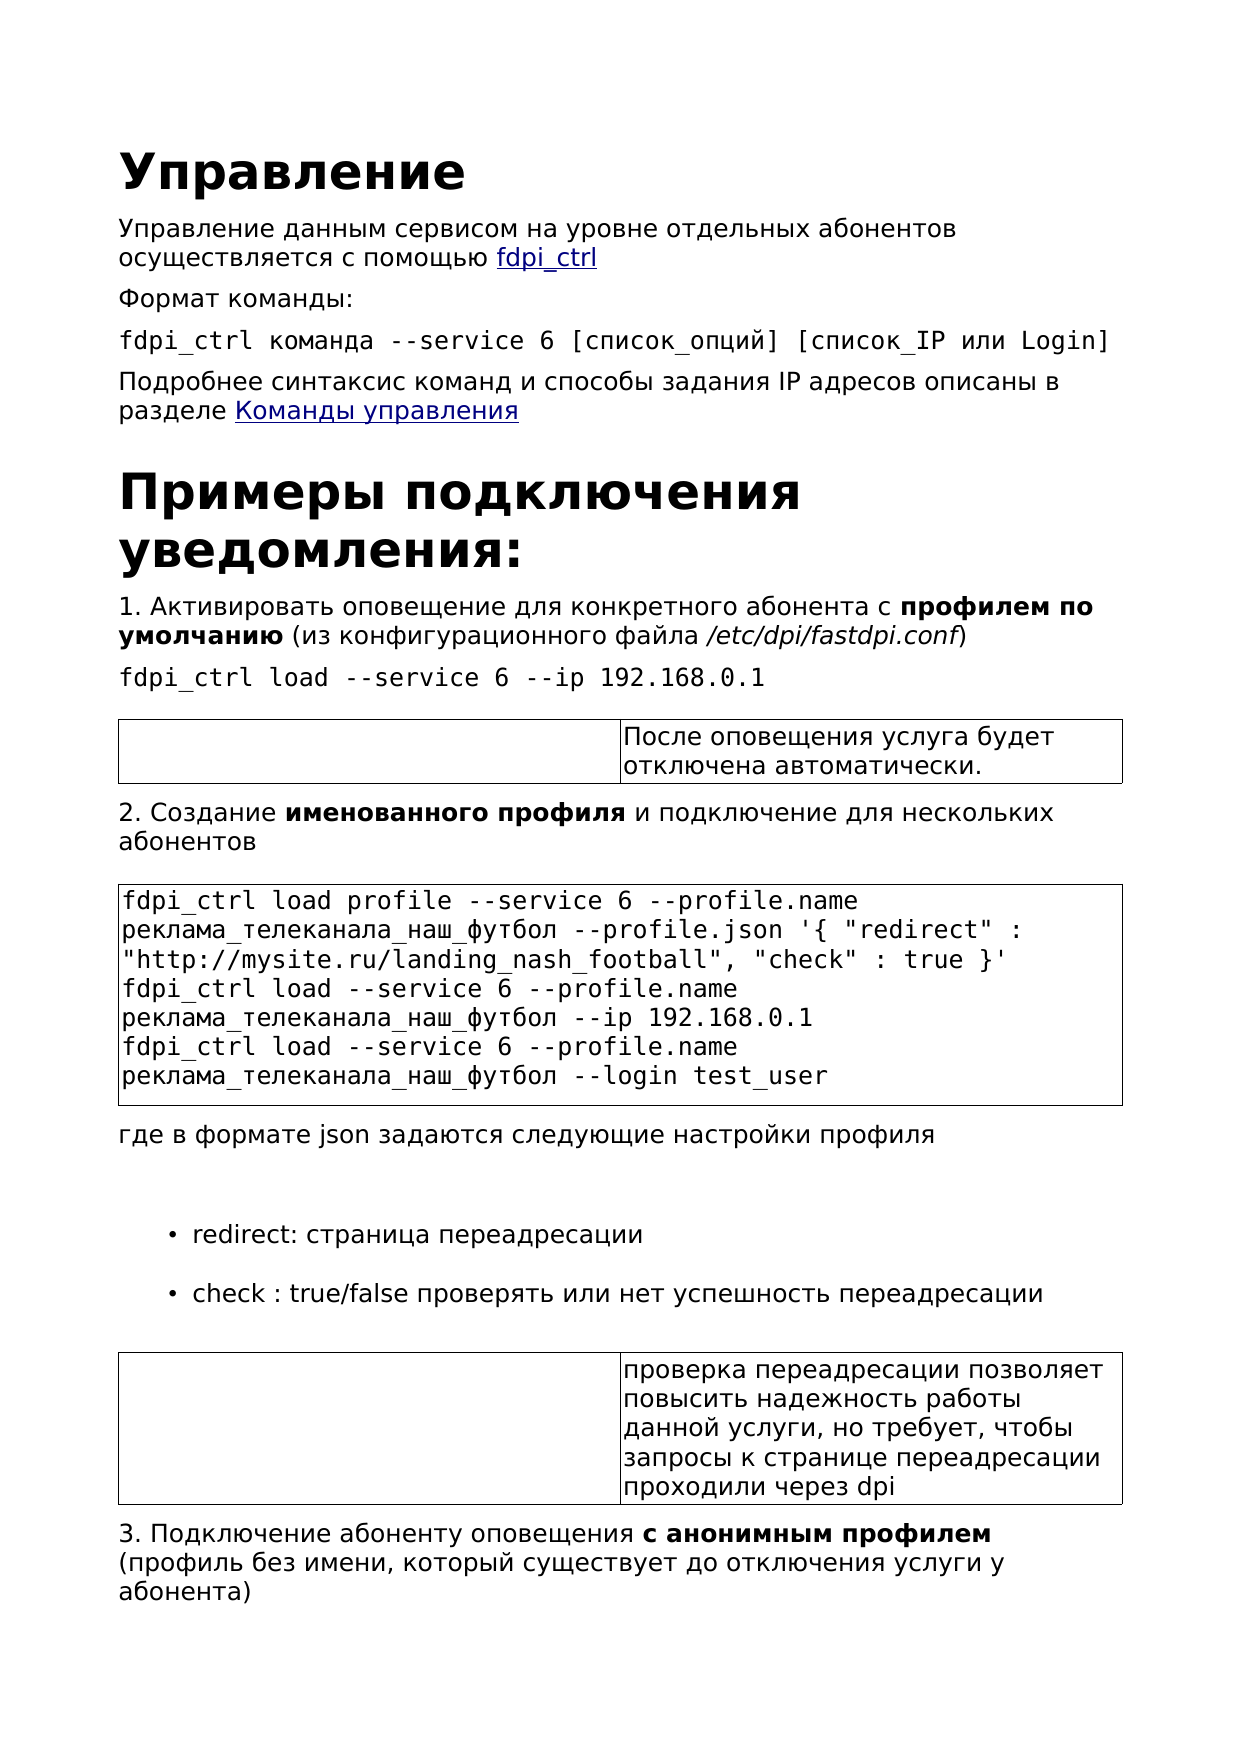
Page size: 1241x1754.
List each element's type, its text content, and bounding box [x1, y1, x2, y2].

table_header [119, 1353, 620, 1504]
list check : true/false проверять или нет успешность переадресации [177, 1279, 1122, 1308]
subtitle Управление [118, 143, 1122, 201]
text Управление данным сервисом на уровне отдельных абонентов осуществляется с помощью fdpi_ctrl [118, 214, 1122, 272]
list redirect: страница переадресации [177, 1221, 1122, 1279]
subtitle Примеры подключения уведомления: [118, 463, 1122, 579]
text 2. Создание именованного профиля и подключение для нескольких абонентов [118, 798, 1122, 856]
text 1. Активировать оповещение для конкретного абонента с профилем по умолчанию (из конфигурационного файла /etc/dpi/fastdpi.conf) [118, 592, 1122, 650]
text 3. Подключение абоненту оповещения с анонимным профилем (профиль без имени, который существует до отключения услуги у абонента) [118, 1519, 1122, 1606]
text где в формате json задаются следующие настройки профиля [118, 1120, 1122, 1178]
text fdpi_ctrl load --service 6 --ip 192.168.0.1 [118, 663, 1122, 692]
text Подробнее синтаксис команд и способы задания IP адресов описаны в разделе Команды управления [118, 367, 1122, 426]
text Формат команды: [118, 285, 1122, 314]
table_header После оповещения услуга будет отключена автоматически. [621, 720, 1122, 783]
text fdpi_ctrl команда --service 6 [список_опций] [список_IP или Login] [118, 326, 1122, 356]
table_header fdpi_ctrl load profile --service 6 --profile.name реклама_телеканала_наш_футбол --profile.json '{ "redirect" : "http://mysite.ru/landing_nash_football", "check" : true }' fdpi_ctrl load --service 6 --profile.name реклама_телеканала_наш_футбол --ip 192.168.0.1 fdpi_ctrl load --service 6 --profile.name реклама_телеканала_наш_футбол --login test_user [119, 885, 1122, 1105]
table_header проверка переадресации позволяет повысить надежность работы данной услуги, но требует, чтобы запросы к странице переадресации проходили через dpi [621, 1353, 1122, 1504]
table_header [119, 720, 620, 783]
